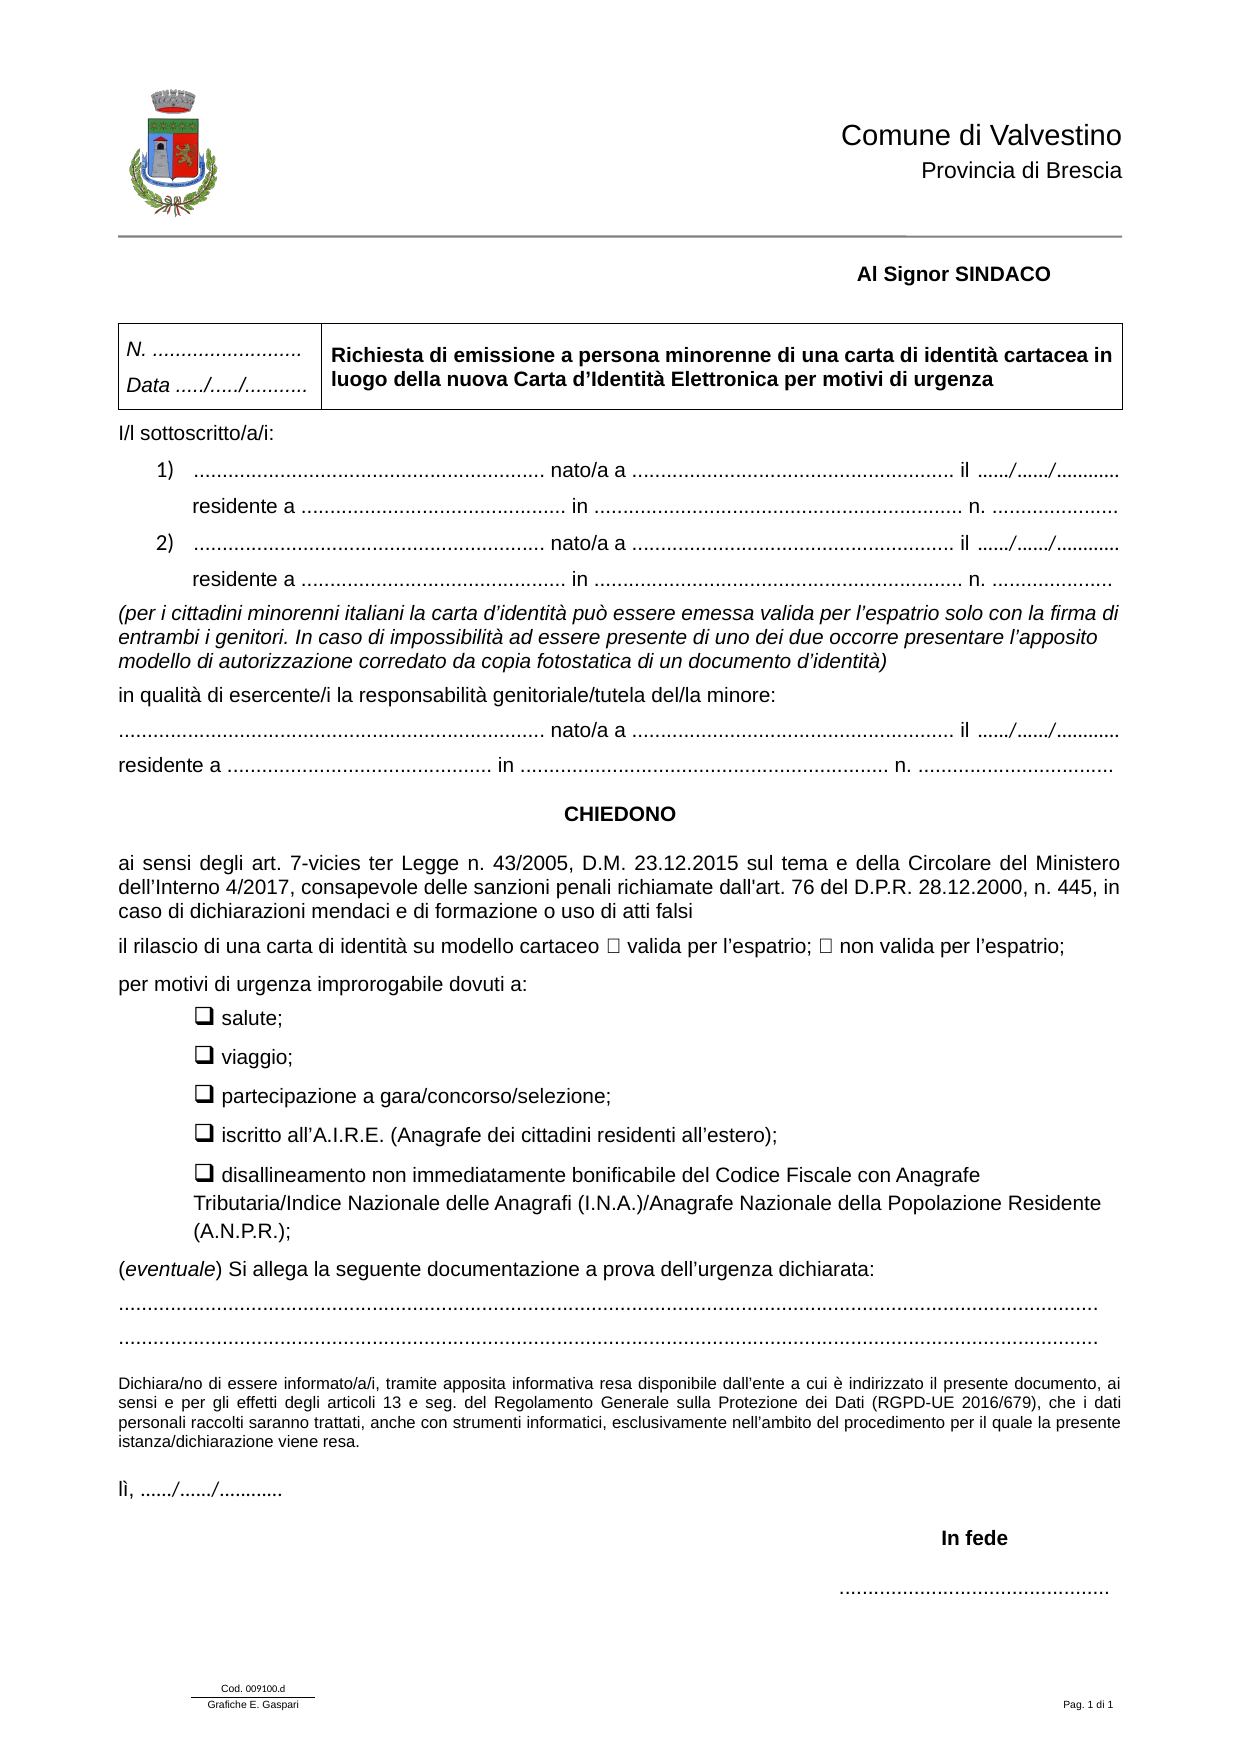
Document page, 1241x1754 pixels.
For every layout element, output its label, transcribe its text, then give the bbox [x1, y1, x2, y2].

text il rilascio di una carta di identità su modello cartaceo  valida per l’espatrio;  non valida per l’espatrio; [118, 933, 1122, 957]
text residente a .............................................. in ................................................................ n. .................................. [118, 753, 1122, 777]
text Comune di Valvestino [224, 118, 1122, 152]
text residente a .............................................. in ................................................................ n. ...................... [192, 493, 1122, 517]
table_header Richiesta di emissione a persona minorenne di una carta di identità cartacea in luogo della nuova Carta d’Identità Elettronica per motivi di urgenza [322, 324, 1122, 409]
text Al Signor SINDACO [857, 262, 1122, 286]
text in qualità di esercente/i la responsabilità genitoriale/tutela del/la minore: [118, 683, 1122, 707]
text CHIEDONO [118, 802, 1122, 826]
list ............................................................. nato/a a ........................................................ il ....../....../............ [156, 528, 1122, 556]
text (per i cittadini minorenni italiani la carta d’identità può essere emessa valida per l’espatrio solo con la firma di entrambi i genitori. In caso di impossibilità ad essere presente di uno dei due occorre presentare l’apposito modello di autorizzazione corredato da copia fotostatica di un documento d’identità) [118, 601, 1122, 673]
text residente a .............................................. in ................................................................ n. ..................... [192, 566, 1122, 590]
picture [122, 87, 224, 219]
list ............................................................. nato/a a ........................................................ il ....../....../............ [156, 455, 1122, 483]
text I/l sottoscritto/a/i: [118, 421, 1122, 445]
text  disallineamento non immediatamente bonificabile del Codice Fiscale con Anagrafe Tributaria/Indice Nazionale delle Anagrafi (I.N.A.)/Anagrafe Nazionale della Popolazione Residente (A.N.P.R.); [193, 1162, 1122, 1242]
text per motivi di urgenza improrogabile dovuti a: [118, 971, 1122, 995]
text  iscritto all’A.I.R.E. (Anagrafe dei cittadini residenti all’estero); [193, 1123, 1122, 1148]
text lì, ....../....../............ [118, 1476, 1122, 1501]
text (eventuale) Si allega la seguente documentazione a prova dell’urgenza dichiarata: [118, 1256, 1122, 1280]
text ai sensi degli art. 7-vicies ter Legge n. 43/2005, D.M. 23.12.2015 sul tema e della Circolare del Ministero dell’Interno 4/2017, consapevole delle sanzioni penali richiamate dall'art. 76 del D.P.R. 28.12.2000, n. 445, in caso di dichiarazioni mendaci e di formazione o uso di atti falsi [118, 851, 1122, 923]
text  viaggio; [193, 1045, 1122, 1070]
text  salute; [193, 1006, 1122, 1031]
text  partecipazione a gara/concorso/selezione; [193, 1084, 1122, 1109]
text In fede [827, 1526, 1122, 1550]
text .......................................................................... nato/a a ........................................................ il ....../....../............ [118, 717, 1122, 743]
text .......................................................................................................................................................................... [118, 1291, 1122, 1315]
text ............................................... [827, 1575, 1122, 1599]
text Provincia di Brescia [224, 157, 1122, 183]
text Dichiara/no di essere informato/a/i, tramite apposita informativa resa disponibile dall’ente a cui è indirizzato il presente documento, ai sensi e per gli effetti degli articoli 13 e seg. del Regolamento Generale sulla Protezione dei Dati (RGPD-UE 2016/679), che i dati personali raccolti saranno trattati, anche con strumenti informatici, esclusivamente nell’ambito del procedimento per il quale la presente istanza/dichiarazione viene resa. [118, 1374, 1122, 1451]
table_header N. .......................... Data ...../...../........... [119, 324, 321, 409]
text .......................................................................................................................................................................... [118, 1325, 1122, 1349]
